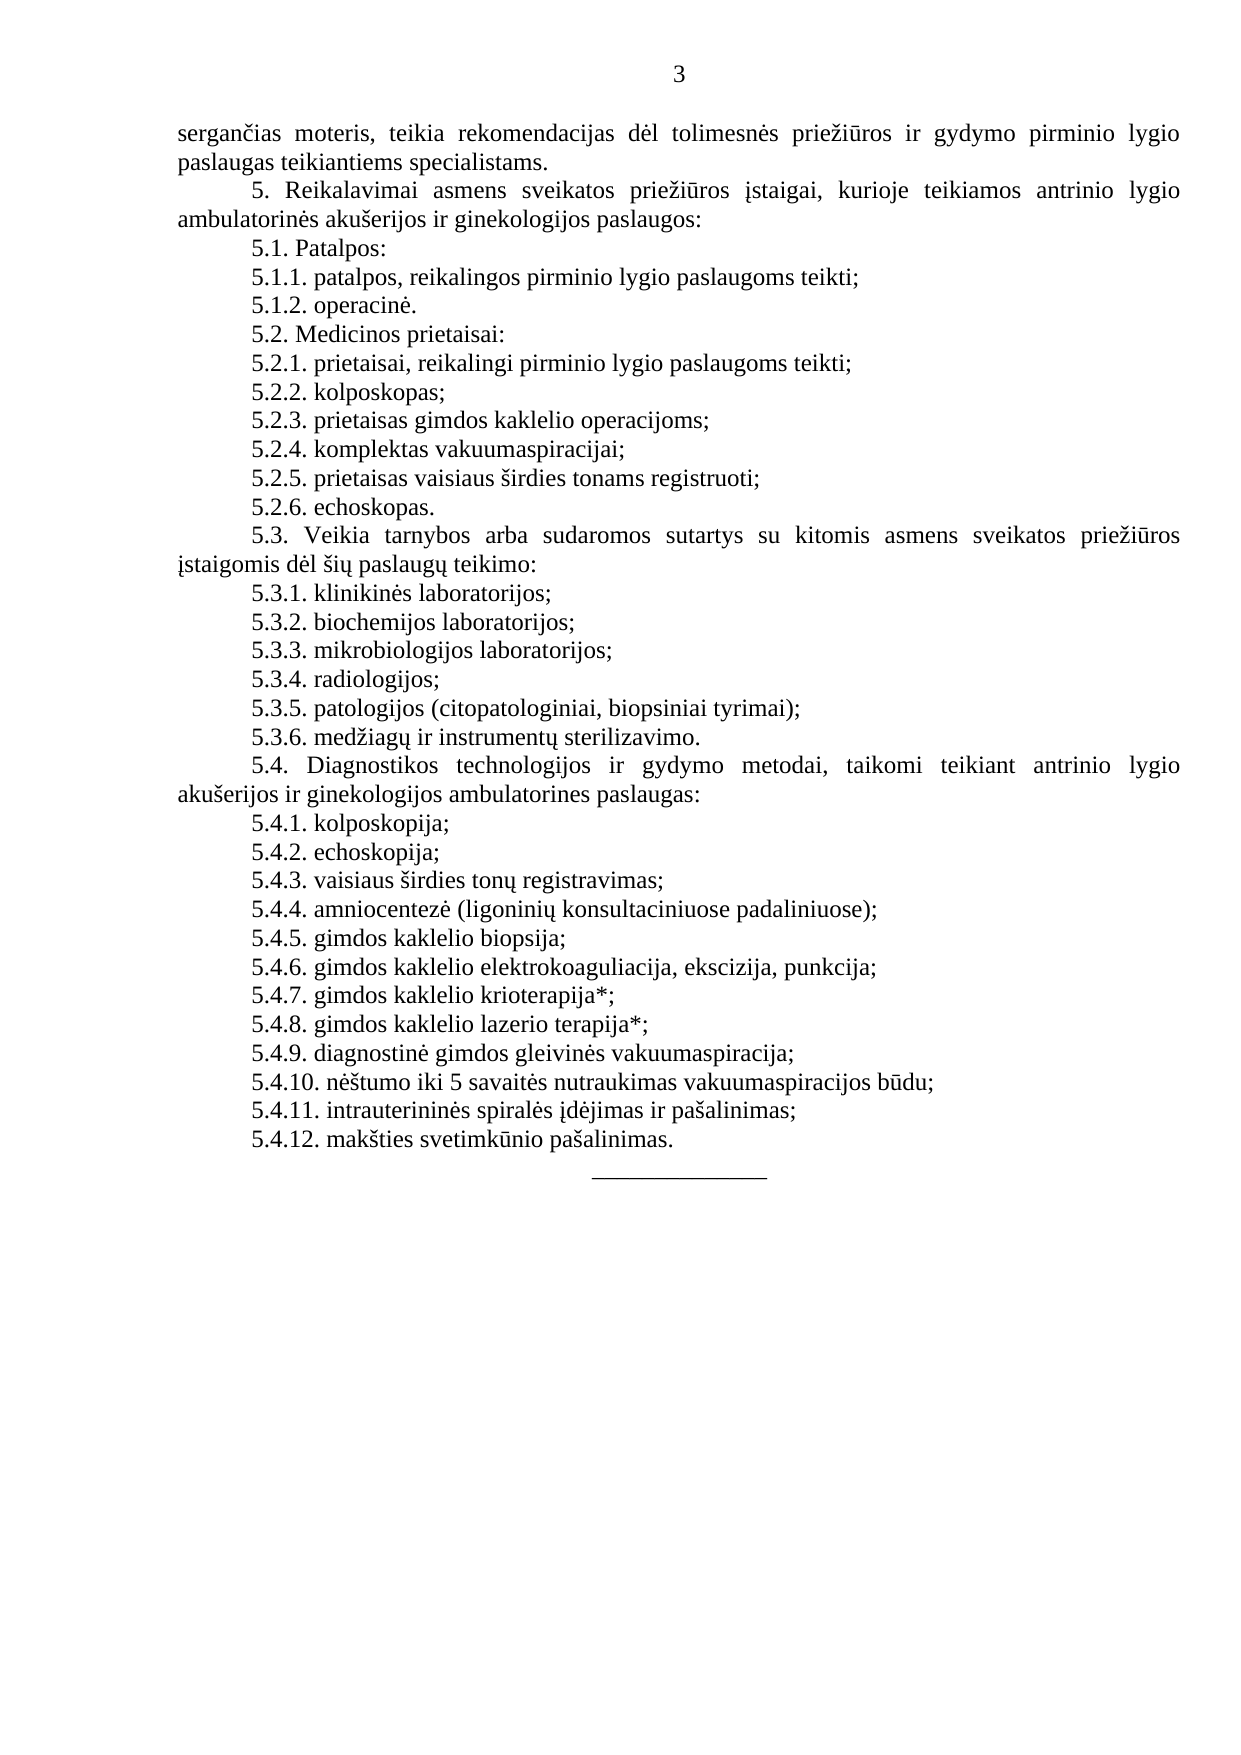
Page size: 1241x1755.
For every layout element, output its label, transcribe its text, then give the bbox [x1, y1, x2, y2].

text 5.1.2. operacinė. [177, 291, 1181, 319]
text 5.4.4. amniocentezė (ligoninių konsultaciniuose padaliniuose); [177, 894, 1181, 923]
text 5.1.1. patalpos, reikalingos pirminio lygio paslaugoms teikti; [177, 262, 1181, 291]
text 5.4.6. gimdos kaklelio elektrokoaguliacija, ekscizija, punkcija; [177, 952, 1181, 981]
text 5.2.5. prietaisas vaisiaus širdies tonams registruoti; [177, 463, 1181, 492]
text 5.3.3. mikrobiologijos laboratorijos; [177, 636, 1181, 664]
text 5.4.3. vaisiaus širdies tonų registravimas; [177, 866, 1181, 894]
text 5.4.2. echoskopija; [177, 837, 1181, 866]
text 5.3. veikia tarnybos arba sudaromos sutartys su kitomis asmens sveikatos priežiūros įstaigomis dėl šių paslaugų teikimo: [177, 521, 1181, 578]
text 5.3.6. medžiagų ir instrumentų sterilizavimo. [177, 722, 1181, 751]
text 5.3.4. radiologijos; [177, 664, 1181, 693]
text ______________ [177, 1153, 1181, 1182]
text 5.4.10. nėštumo iki 5 savaitės nutraukimas vakuumaspiracijos būdu; [177, 1067, 1181, 1096]
text 5.2.1. prietaisai, reikalingi pirminio lygio paslaugoms teikti; [177, 348, 1181, 377]
text 5.2.2. kolposkopas; [177, 377, 1181, 406]
text 5.3.1. klinikinės laboratorijos; [177, 578, 1181, 607]
text 5.3.2. biochemijos laboratorijos; [177, 607, 1181, 636]
text 5.2.3. prietaisas gimdos kaklelio operacijoms; [177, 406, 1181, 434]
text 5.4.7. gimdos kaklelio krioterapija*; [177, 981, 1181, 1009]
text 5.4.1. kolposkopija; [177, 808, 1181, 837]
text 5.4.9. diagnostinė gimdos gleivinės vakuumaspiracija; [177, 1038, 1181, 1067]
text 5.2. medicinos prietaisai: [177, 319, 1181, 348]
text 5.3.5. patologijos (citopatologiniai, biopsiniai tyrimai); [177, 693, 1181, 722]
text 5.2.4. komplektas vakuumaspiracijai; [177, 434, 1181, 463]
text 5.4.11. intrauterininės spiralės įdėjimas ir pašalinimas; [177, 1096, 1181, 1124]
text 5.4.12. makšties svetimkūnio pašalinimas. [177, 1124, 1181, 1153]
text 5.4.5. gimdos kaklelio biopsija; [177, 923, 1181, 952]
text 5. Reikalavimai asmens sveikatos priežiūros įstaigai, kurioje teikiamos antrinio lygio ambulatorinės akušerijos ir ginekologijos paslaugos: [177, 176, 1181, 233]
text 5.4. diagnostikos technologijos ir gydymo metodai, taikomi teikiant antrinio lygio akušerijos ir ginekologijos ambulatorines paslaugas: [177, 751, 1181, 808]
text 5.4.8. gimdos kaklelio lazerio terapija*; [177, 1009, 1181, 1038]
text sergančias moteris, teikia rekomendacijas dėl tolimesnės priežiūros ir gydymo pirminio lygio paslaugas teikiantiems specialistams. [177, 118, 1181, 176]
text 5.2.6. echoskopas. [177, 492, 1181, 521]
text 5.1. patalpos: [177, 233, 1181, 262]
